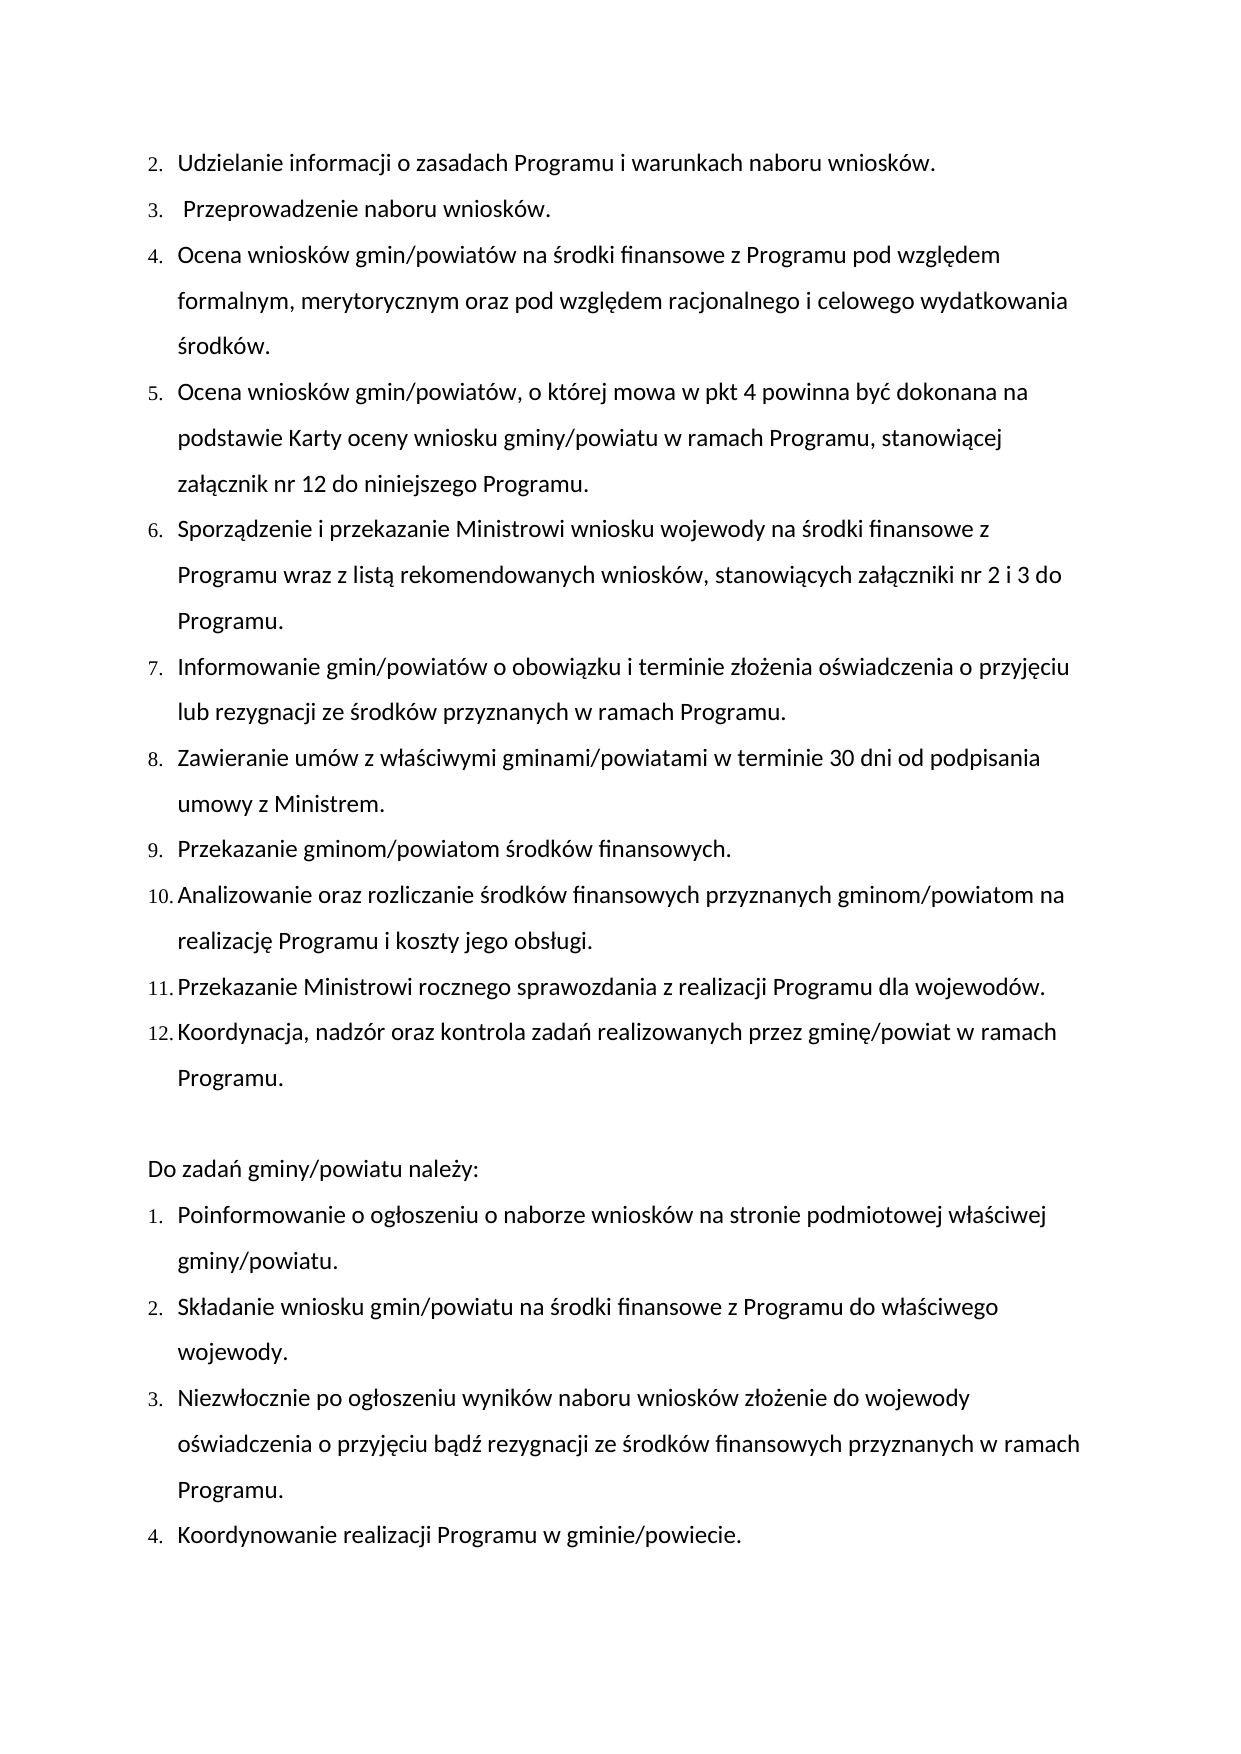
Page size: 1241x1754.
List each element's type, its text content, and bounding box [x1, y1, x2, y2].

list Przekazanie Ministrowi rocznego sprawozdania z realizacji Programu dla wojewodów. [148, 971, 1093, 1001]
list Udzielanie informacji o zasadach Programu i warunkach naboru wniosków. [148, 148, 1093, 178]
list Ocena wniosków gmin/powiatów, o której mowa w pkt 4 powinna być dokonana na podstawie Karty oceny wniosku gminy/powiatu w ramach Programu, stanowiącej załącznik nr 12 do niniejszego Programu. [148, 376, 1093, 498]
list Koordynacja, nadzór oraz kontrola zadań realizowanych przez gminę/powiat w ramach Programu. [148, 1016, 1093, 1093]
list Niezwłocznie po ogłoszeniu wyników naboru wniosków złożenie do wojewody oświadczenia o przyjęciu bądź rezygnacji ze środków finansowych przyznanych w ramach Programu. [148, 1382, 1093, 1504]
list Ocena wniosków gmin/powiatów na środki finansowe z Programu pod względem formalnym, merytorycznym oraz pod względem racjonalnego i celowego wydatkowania środków. [148, 239, 1093, 361]
list Koordynowanie realizacji Programu w gminie/powiecie. [148, 1519, 1093, 1550]
list Poinformowanie o ogłoszeniu o naborze wniosków na stronie podmiotowej właściwej gminy/powiatu. [148, 1199, 1093, 1276]
list Zawieranie umów z właściwymi gminami/powiatami w terminie 30 dni od podpisania umowy z Ministrem. [148, 742, 1093, 818]
list Przekazanie gminom/powiatom środków finansowych. [148, 833, 1093, 864]
list Informowanie gmin/powiatów o obowiązku i terminie złożenia oświadczenia o przyjęciu lub rezygnacji ze środków przyznanych w ramach Programu. [148, 651, 1093, 727]
list Sporządzenie i przekazanie Ministrowi wniosku wojewody na środki finansowe z Programu wraz z listą rekomendowanych wniosków, stanowiących załączniki nr 2 i 3 do Programu. [148, 513, 1093, 635]
list Składanie wniosku gmin/powiatu na środki finansowe z Programu do właściwego wojewody. [148, 1291, 1093, 1367]
list Analizowanie oraz rozliczanie środków finansowych przyznanych gminom/powiatom na realizację Programu i koszty jego obsługi. [148, 879, 1093, 956]
text Do zadań gminy/powiatu należy: [148, 1154, 1093, 1184]
list Przeprowadzenie naboru wniosków. [148, 193, 1093, 224]
